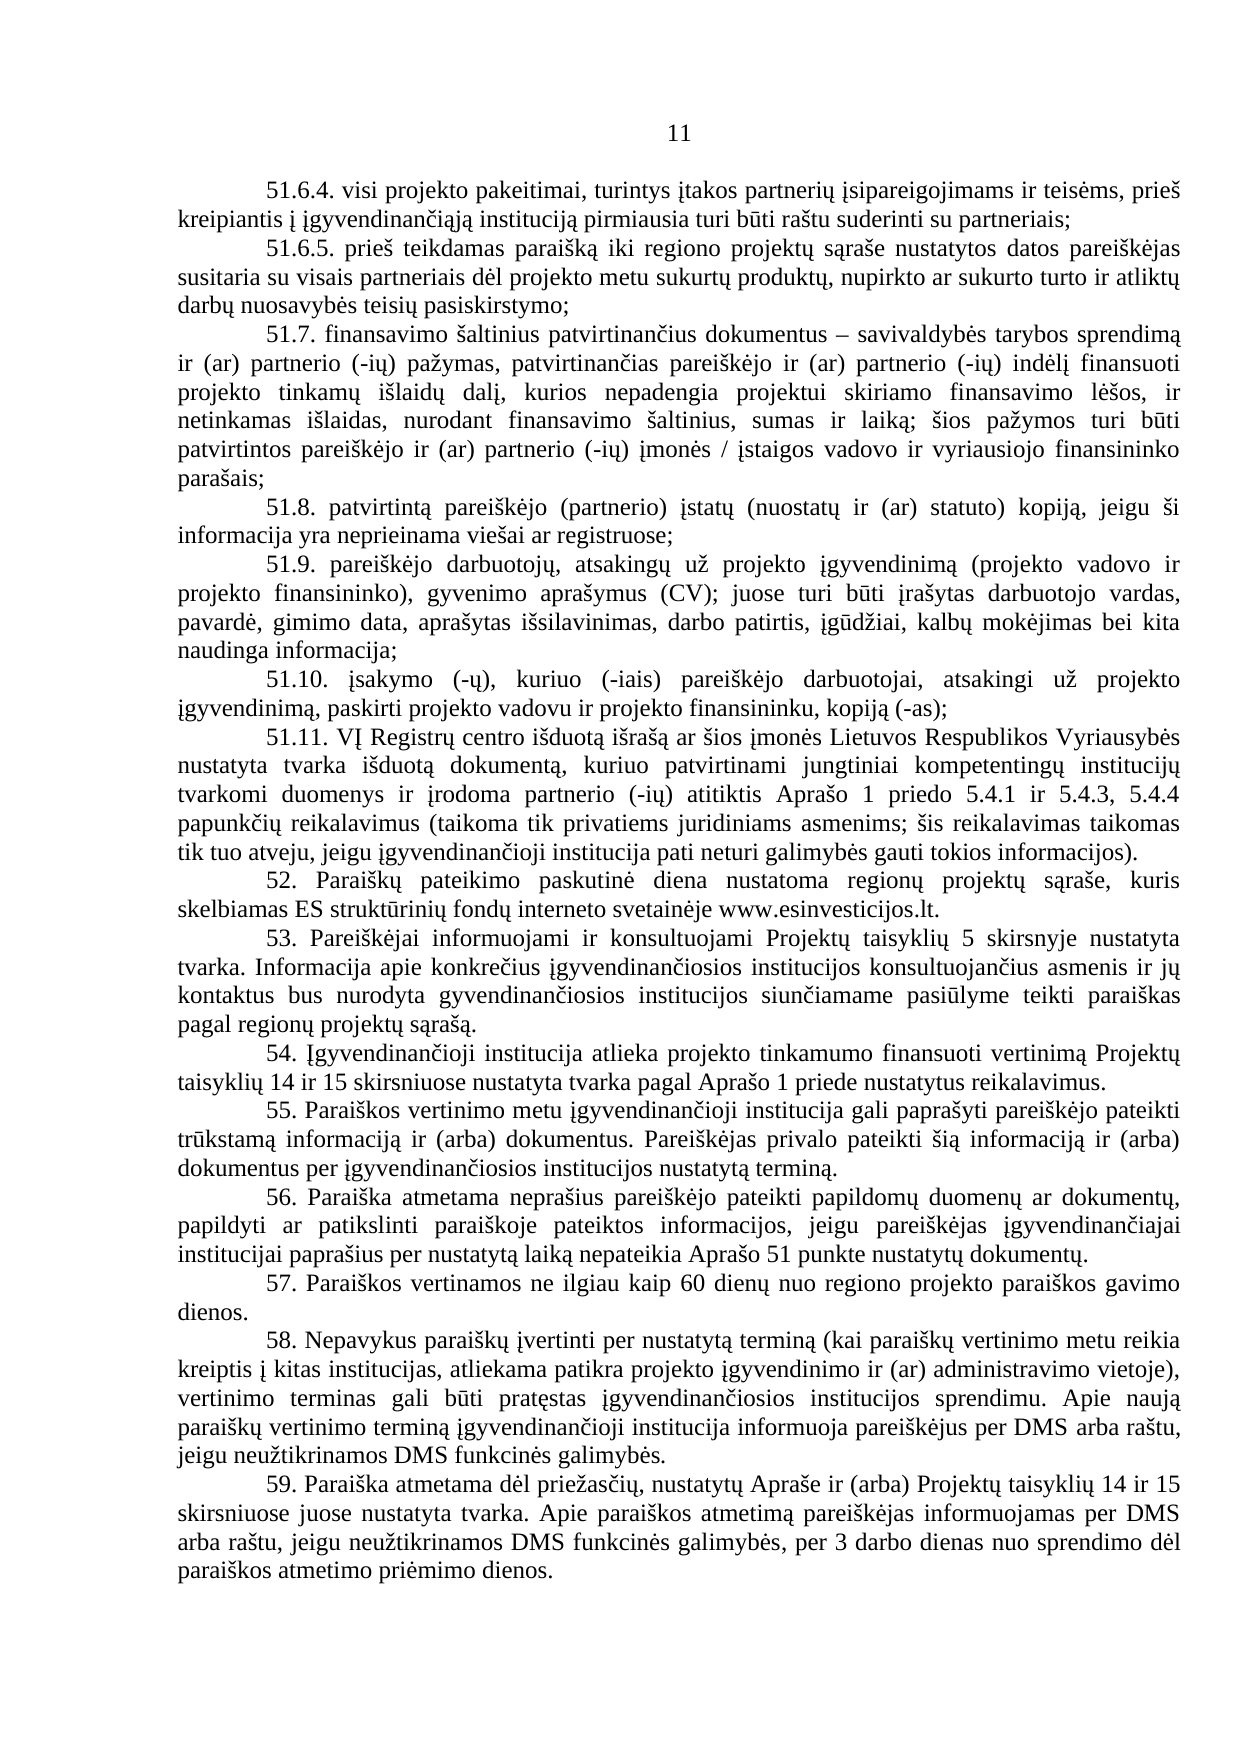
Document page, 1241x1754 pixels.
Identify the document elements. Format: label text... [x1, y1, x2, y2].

text 51.11. VĮ Registrų centro išduotą išrašą ar šios įmonės Lietuvos Respublikos Vyriausybės nustatyta tvarka išduotą dokumentą, kuriuo patvirtinami jungtiniai kompetentingų institucijų tvarkomi duomenys ir įrodoma partnerio (-ių) atitiktis Aprašo 1 priedo 5.4.1 ir 5.4.3, 5.4.4 papunkčių reikalavimus (taikoma tik privatiems juridiniams asmenims; šis reikalavimas taikomas tik tuo atveju, jeigu įgyvendinančioji institucija pati neturi galimybės gauti tokios informacijos). [177, 722, 1181, 866]
text 57. Paraiškos vertinamos ne ilgiau kaip 60 dienų nuo regiono projekto paraiškos gavimo dienos. [177, 1268, 1181, 1326]
text 55. Paraiškos vertinimo metu įgyvendinančioji institucija gali paprašyti pareiškėjo pateikti trūkstamą informaciją ir (arba) dokumentus. Pareiškėjas privalo pateikti šią informaciją ir (arba) dokumentus per įgyvendinančiosios institucijos nustatytą terminą. [177, 1096, 1181, 1182]
text 51.6.4. visi projekto pakeitimai, turintys įtakos partnerių įsipareigojimams ir teisėms, prieš kreipiantis į įgyvendinančiąją instituciją pirmiausia turi būti raštu suderinti su partneriais; [177, 176, 1181, 233]
text 59. Paraiška atmetama dėl priežasčių, nustatytų Apraše ir (arba) Projektų taisyklių 14 ir 15 skirsniuose juose nustatyta tvarka. Apie paraiškos atmetimą pareiškėjas informuojamas per DMS arba raštu, jeigu neužtikrinamos DMS funkcinės galimybės, per 3 darbo dienas nuo sprendimo dėl paraiškos atmetimo priėmimo dienos. [177, 1469, 1181, 1584]
text 52. Paraiškų pateikimo paskutinė diena nustatoma regionų projektų sąraše, kuris skelbiamas ES struktūrinių fondų interneto svetainėje www.esinvesticijos.lt. [177, 866, 1181, 923]
text 56. Paraiška atmetama neprašius pareiškėjo pateikti papildomų duomenų ar dokumentų, papildyti ar patikslinti paraiškoje pateiktos informacijos, jeigu pareiškėjas įgyvendinančiajai institucijai paprašius per nustatytą laiką nepateikia Aprašo 51 punkte nustatytų dokumentų. [177, 1182, 1181, 1268]
text 51.10. įsakymo (-ų), kuriuo (-iais) pareiškėjo darbuotojai, atsakingi už projekto įgyvendinimą, paskirti projekto vadovu ir projekto finansininku, kopiją (-as); [177, 664, 1181, 722]
text 54. Įgyvendinančioji institucija atlieka projekto tinkamumo finansuoti vertinimą Projektų taisyklių 14 ir 15 skirsniuose nustatyta tvarka pagal Aprašo 1 priede nustatytus reikalavimus. [177, 1038, 1181, 1096]
text 58. Nepavykus paraiškų įvertinti per nustatytą terminą (kai paraiškų vertinimo metu reikia kreiptis į kitas institucijas, atliekama patikra projekto įgyvendinimo ir (ar) administravimo vietoje), vertinimo terminas gali būti pratęstas įgyvendinančiosios institucijos sprendimu. Apie naują paraiškų vertinimo terminą įgyvendinančioji institucija informuoja pareiškėjus per DMS arba raštu, jeigu neužtikrinamos DMS funkcinės galimybės. [177, 1326, 1181, 1469]
text 53. Pareiškėjai informuojami ir konsultuojami Projektų taisyklių 5 skirsnyje nustatyta tvarka. Informacija apie konkrečius įgyvendinančiosios institucijos konsultuojančius asmenis ir jų kontaktus bus nurodyta gyvendinančiosios institucijos siunčiamame pasiūlyme teikti paraiškas pagal regionų projektų sąrašą. [177, 923, 1181, 1038]
text 51.6.5. prieš teikdamas paraišką iki regiono projektų sąraše nustatytos datos pareiškėjas susitaria su visais partneriais dėl projekto metu sukurtų produktų, nupirkto ar sukurto turto ir atliktų darbų nuosavybės teisių pasiskirstymo; [177, 233, 1181, 319]
text 51.8. patvirtintą pareiškėjo (partnerio) įstatų (nuostatų ir (ar) statuto) kopiją, jeigu ši informacija yra neprieinama viešai ar registruose; [177, 492, 1181, 549]
text 51.9. pareiškėjo darbuotojų, atsakingų už projekto įgyvendinimą (projekto vadovo ir projekto finansininko), gyvenimo aprašymus (CV); juose turi būti įrašytas darbuotojo vardas, pavardė, gimimo data, aprašytas išsilavinimas, darbo patirtis, įgūdžiai, kalbų mokėjimas bei kita naudinga informacija; [177, 549, 1181, 664]
text 51.7. finansavimo šaltinius patvirtinančius dokumentus – savivaldybės tarybos sprendimą ir (ar) partnerio (-ių) pažymas, patvirtinančias pareiškėjo ir (ar) partnerio (-ių) indėlį finansuoti projekto tinkamų išlaidų dalį, kurios nepadengia projektui skiriamo finansavimo lėšos, ir netinkamas išlaidas, nurodant finansavimo šaltinius, sumas ir laiką; šios pažymos turi būti patvirtintos pareiškėjo ir (ar) partnerio (-ių) įmonės / įstaigos vadovo ir vyriausiojo finansininko parašais; [177, 319, 1181, 492]
